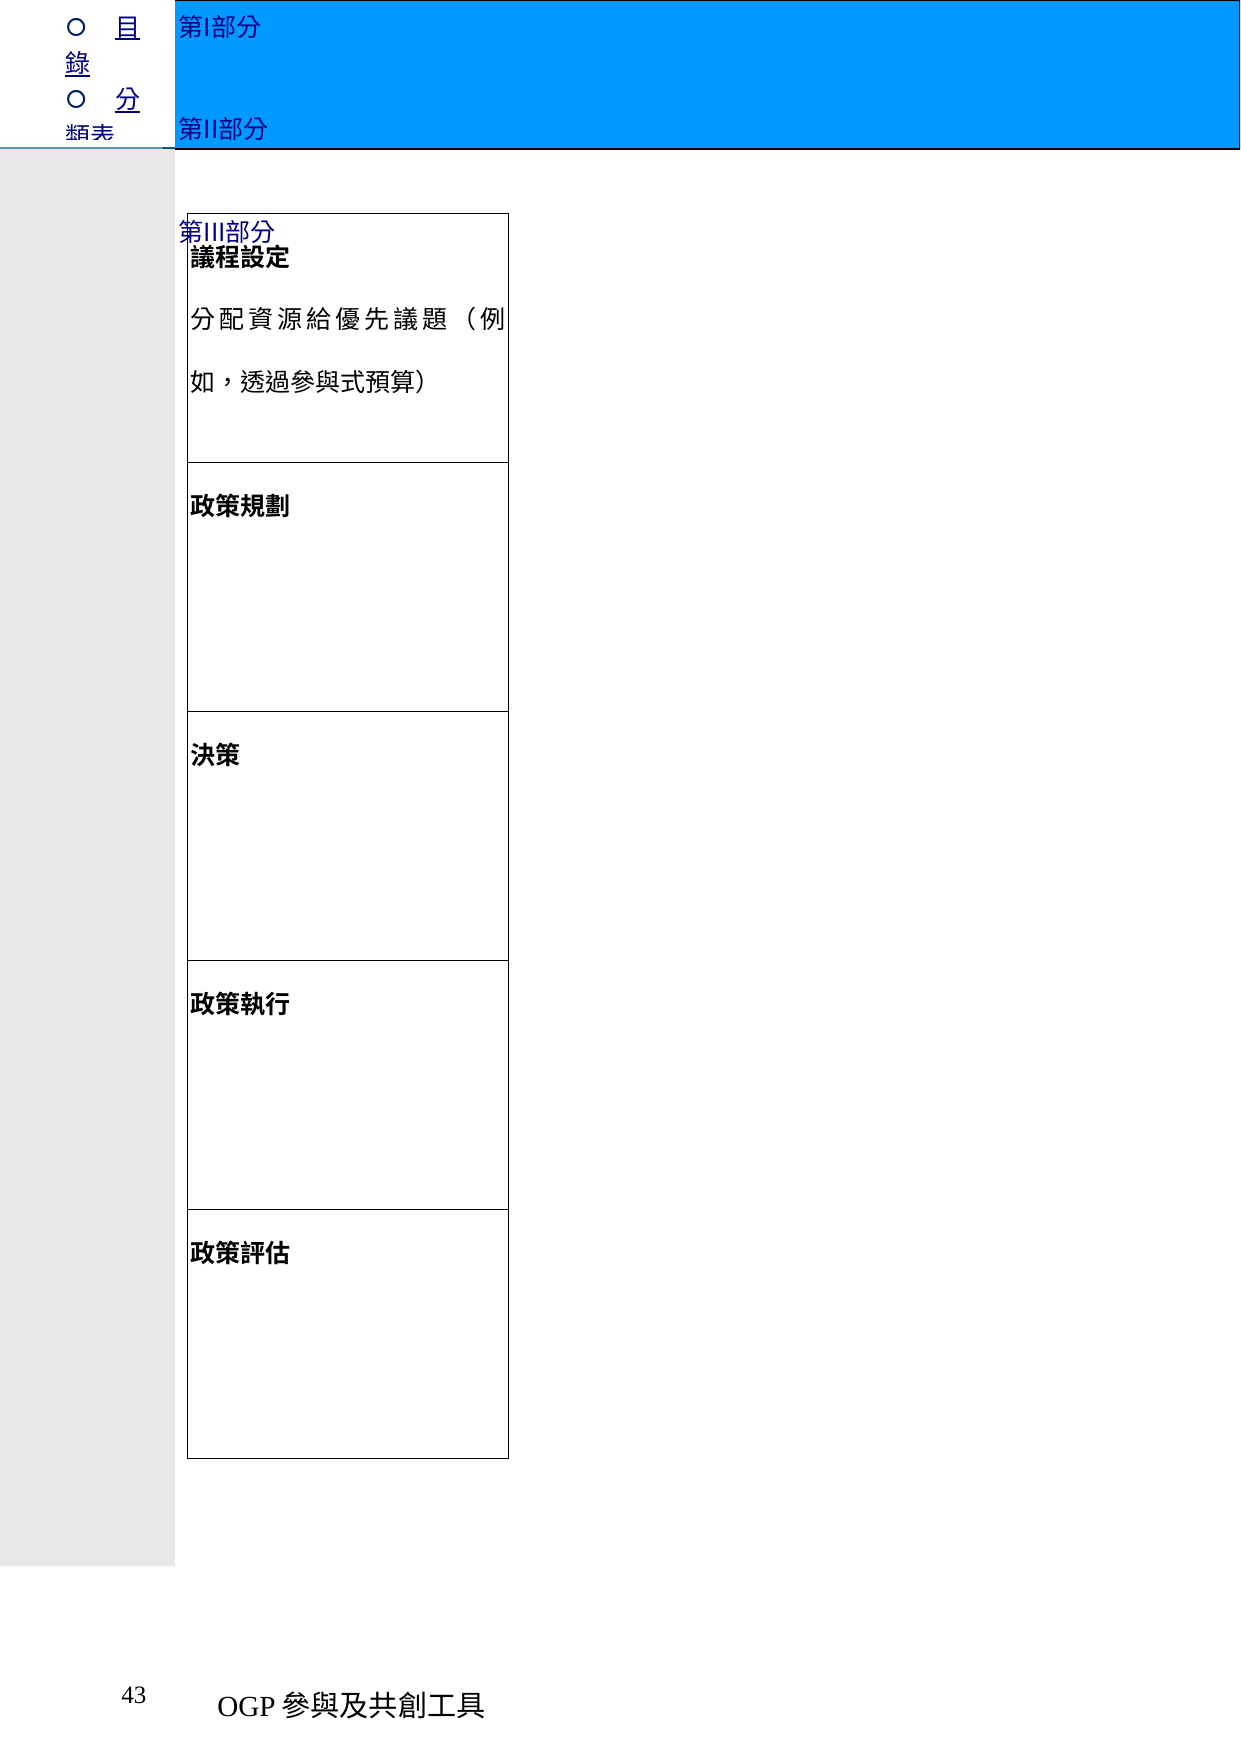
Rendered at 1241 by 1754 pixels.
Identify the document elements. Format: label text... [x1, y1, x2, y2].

table_cell 政策評估 [188, 1210, 508, 1458]
table_header 議程設定 分配資源給優先議題（例如，透過參與式預算） [188, 214, 508, 462]
table_cell 政策規劃 [188, 463, 508, 711]
table_cell 決策 [188, 712, 508, 960]
table_cell 政策執行 [188, 961, 508, 1209]
